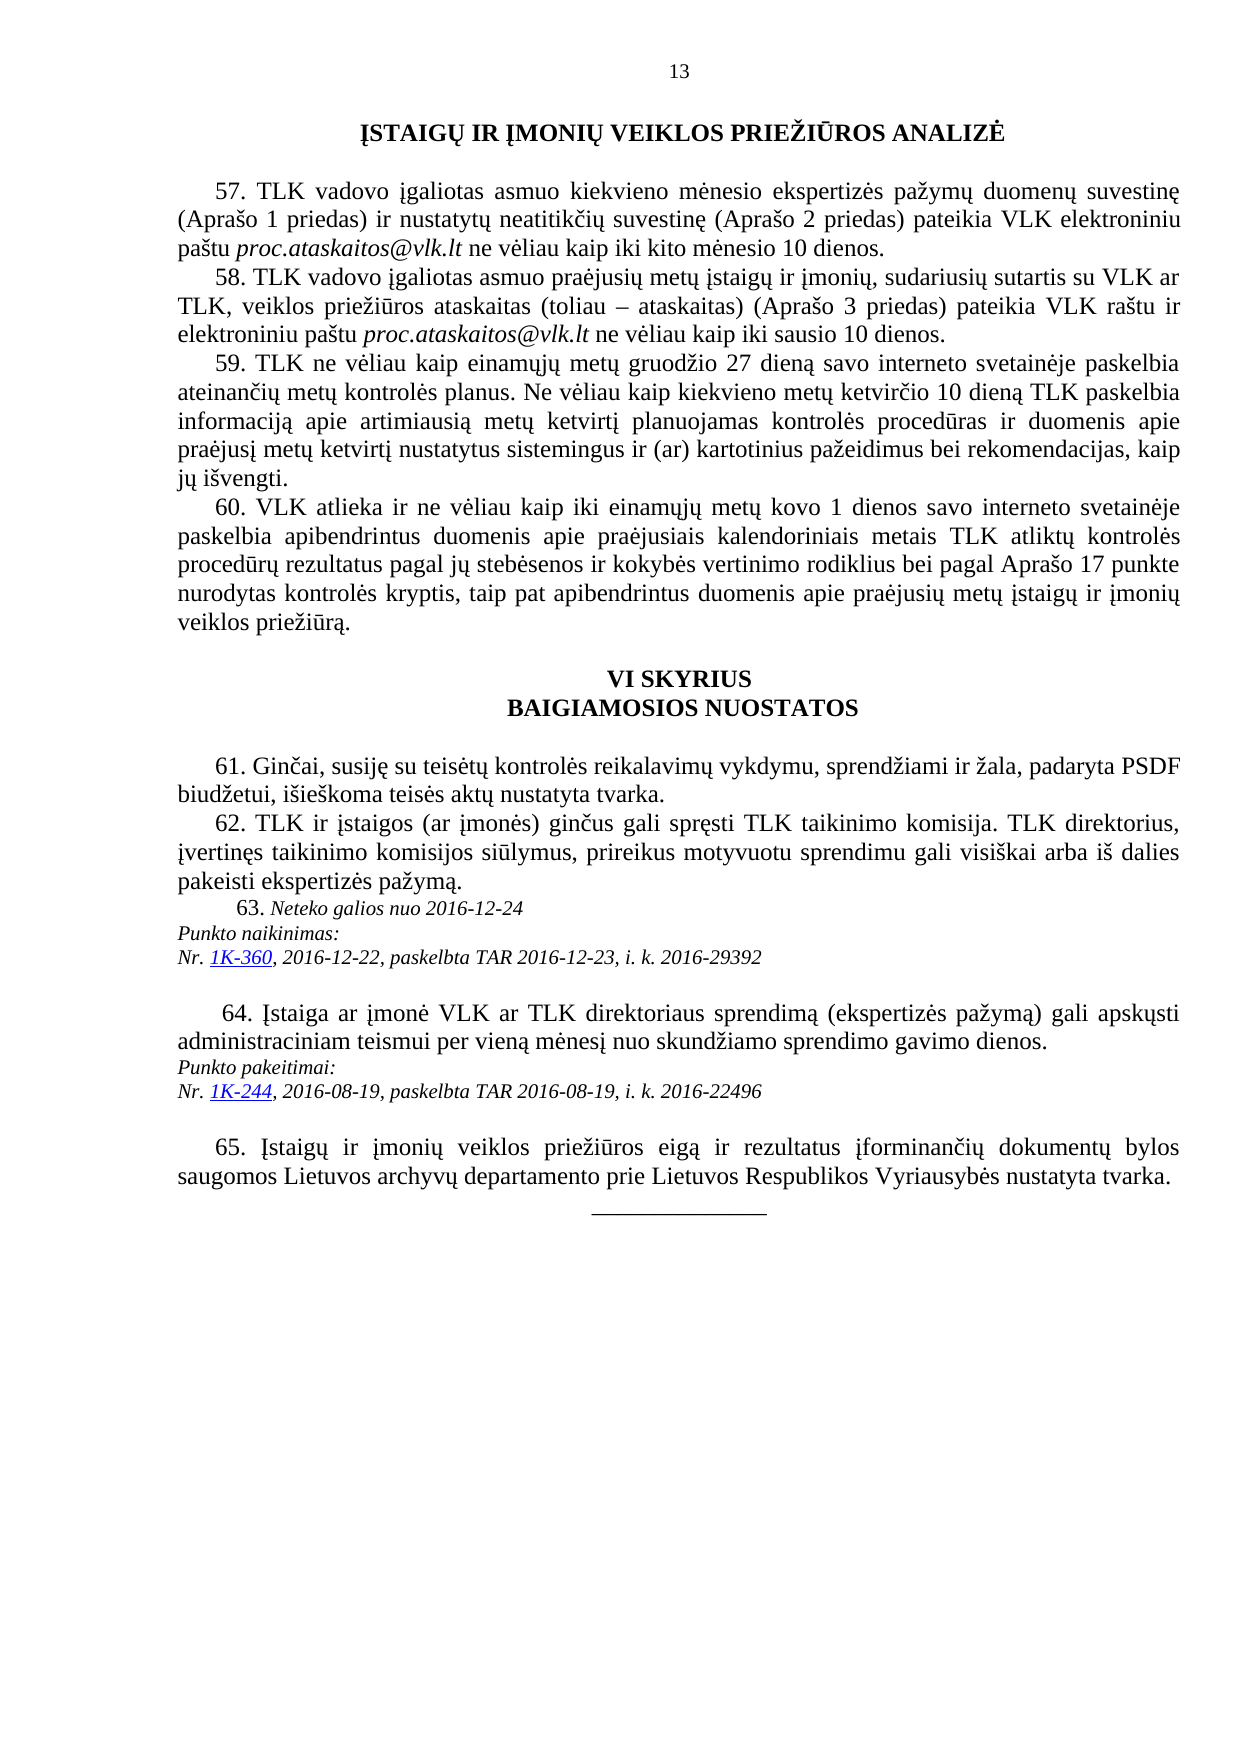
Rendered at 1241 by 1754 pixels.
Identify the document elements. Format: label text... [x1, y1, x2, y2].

text Punkto pakeitimai: [177, 1055, 1181, 1079]
text 58. TLK vadovo įgaliotas asmuo praėjusių metų įstaigų ir įmonių, sudariusių sutartis su VLK ar TLK, veiklos priežiūros ataskaitas (toliau – ataskaitas) (Aprašo 3 priedas) pateikia VLK raštu ir elektroniniu paštu proc.ataskaitos@vlk.lt ne vėliau kaip iki sausio 10 dienos. [177, 262, 1181, 348]
text Punkto naikinimas: [177, 921, 1181, 945]
text 57. TLK vadovo įgaliotas asmuo kiekvieno mėnesio ekspertizės pažymų duomenų suvestinę (Aprašo 1 priedas) ir nustatytų neatitikčių suvestinę (Aprašo 2 priedas) pateikia VLK elektroniniu paštu proc.ataskaitos@vlk.lt ne vėliau kaip iki kito mėnesio 10 dienos. [177, 176, 1181, 262]
text 64. Įstaiga ar įmonė VLK ar TLK direktoriaus sprendimą (ekspertizės pažymą) gali apskųsti administraciniam teismui per vieną mėnesį nuo skundžiamo sprendimo gavimo dienos. [177, 998, 1181, 1055]
text 62. TLK ir įstaigos (ar įmonės) ginčus gali spręsti TLK taikinimo komisija. TLK direktorius, įvertinęs taikinimo komisijos siūlymus, prireikus motyvuotu sprendimu gali visiškai arba iš dalies pakeisti ekspertizės pažymą. [177, 808, 1181, 894]
text 60. VLK atlieka ir ne vėliau kaip iki einamųjų metų kovo 1 dienos savo interneto svetainėje paskelbia apibendrintus duomenis apie praėjusiais kalendoriniais metais TLK atliktų kontrolės procedūrų rezultatus pagal jų stebėsenos ir kokybės vertinimo rodiklius bei pagal Aprašo 17 punkte nurodytas kontrolės kryptis, taip pat apibendrintus duomenis apie praėjusių metų įstaigų ir įmonių veiklos priežiūrą. [177, 492, 1181, 636]
text 61. Ginčai, susiję su teisėtų kontrolės reikalavimų vykdymu, sprendžiami ir žala, padaryta PSDF biudžetui, išieškoma teisės aktų nustatyta tvarka. [177, 751, 1181, 808]
text 65. Įstaigų ir įmonių veiklos priežiūros eigą ir rezultatus įforminančių dokumentų bylos saugomos Lietuvos archyvų departamento prie Lietuvos Respublikos Vyriausybės nustatyta tvarka. [177, 1132, 1181, 1189]
text VI SKYRIUS [177, 664, 1181, 693]
text 63. Neteko galios nuo 2016-12-24 [177, 894, 1181, 921]
text 59. TLK ne vėliau kaip einamųjų metų gruodžio 27 dieną savo interneto svetainėje paskelbia ateinančių metų kontrolės planus. Ne vėliau kaip kiekvieno metų ketvirčio 10 dieną TLK paskelbia informaciją apie artimiausią metų ketvirtį planuojamas kontrolės procedūras ir duomenis apie praėjusį metų ketvirtį nustatytus sistemingus ir (ar) kartotinius pažeidimus bei rekomendacijas, kaip jų išvengti. [177, 348, 1181, 492]
text Nr. 1K-360, 2016-12-22, paskelbta TAR 2016-12-23, i. k. 2016-29392 [177, 945, 1181, 969]
text ĮSTAIGŲ IR ĮMONIŲ VEIKLOS PRIEŽIŪROS ANALIZĖ [177, 118, 1181, 147]
text ______________ [177, 1189, 1181, 1218]
text BAIGIAMOSIOS NUOSTATOS [177, 693, 1181, 722]
text Nr. 1K-244, 2016-08-19, paskelbta TAR 2016-08-19, i. k. 2016-22496 [177, 1079, 1181, 1103]
